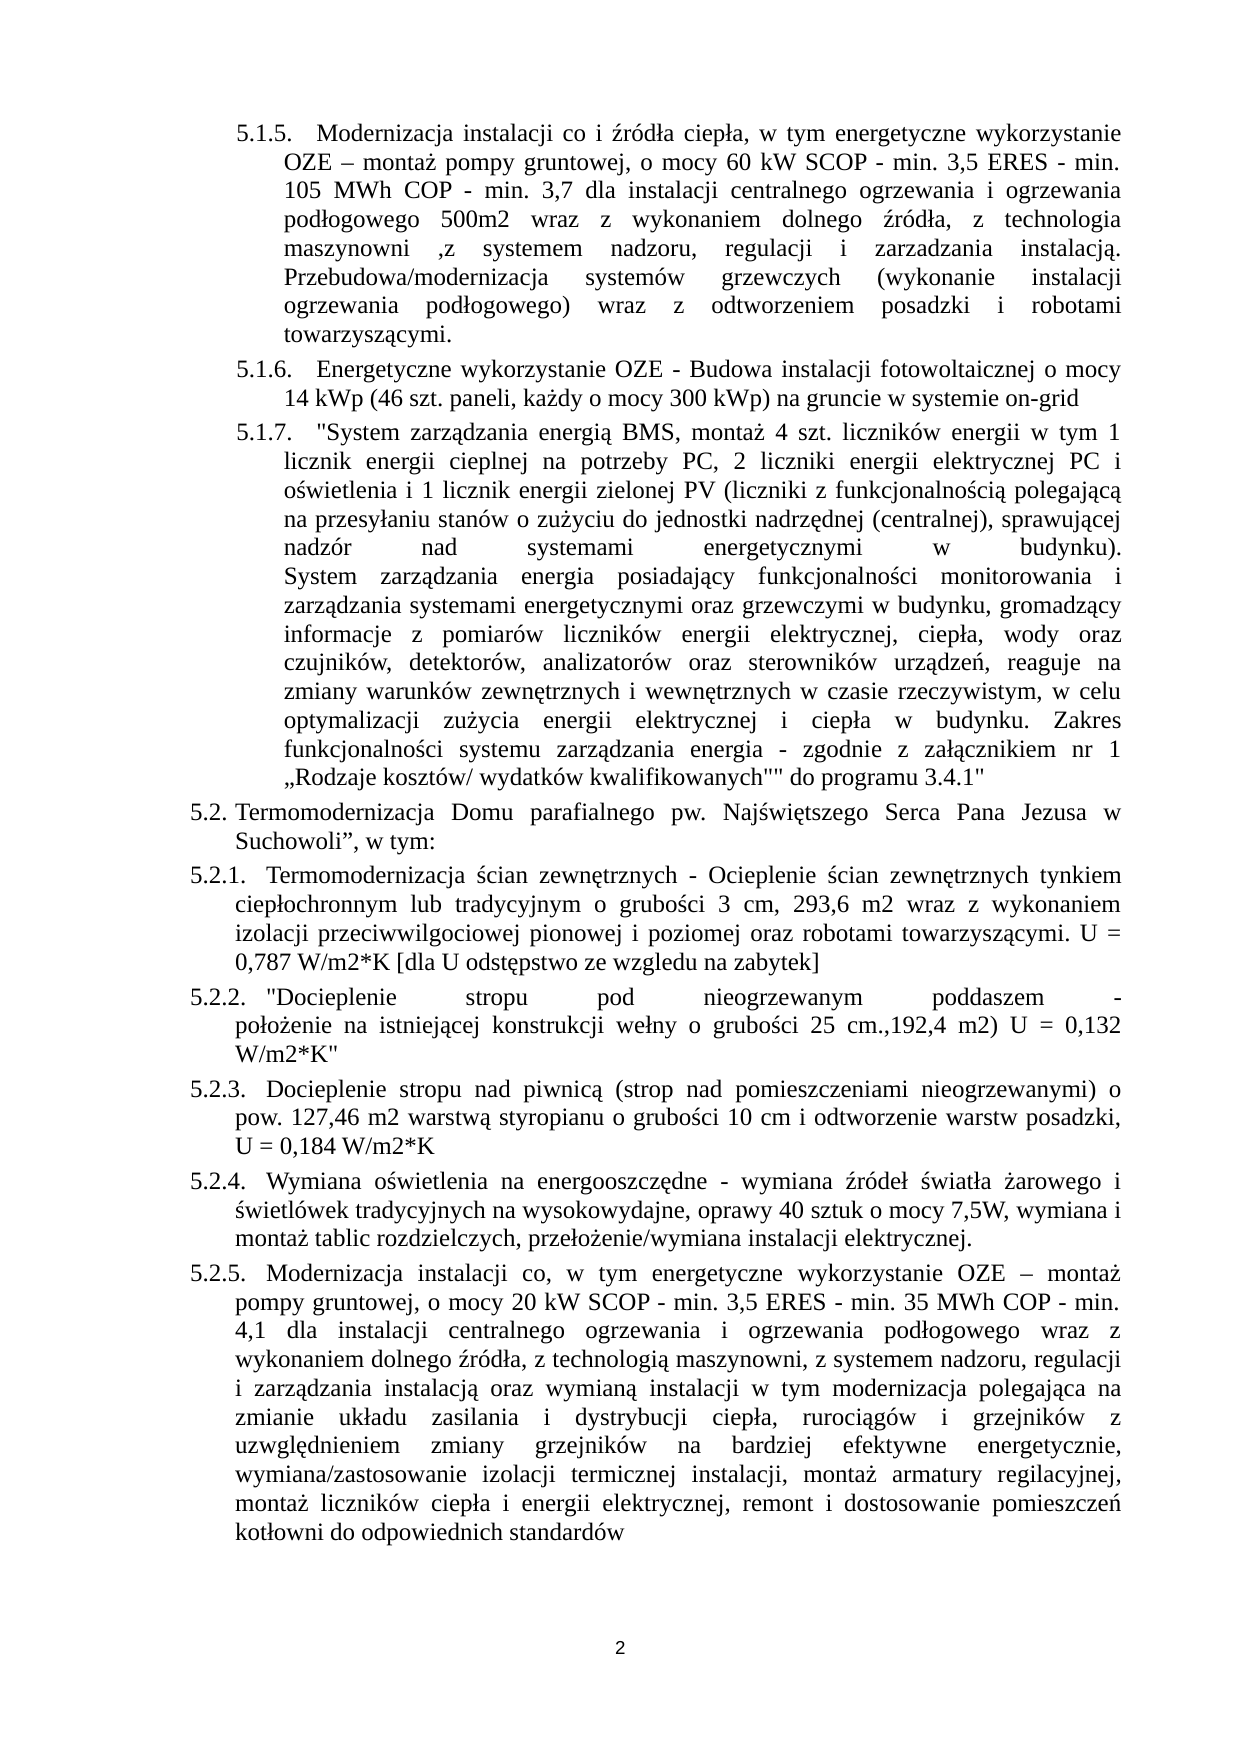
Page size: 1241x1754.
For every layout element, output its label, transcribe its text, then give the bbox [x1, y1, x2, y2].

list Termomodernizacja ścian zewnętrznych - Ocieplenie ścian zewnętrznych tynkiem ciepłochronnym lub tradycyjnym o grubości 3 cm, 293,6 m2 wraz z wykonaniem izolacji przeciwwilgociowej pionowej i poziomej oraz robotami towarzyszącymi. U = 0,787 W/m2*K [dla U odstępstwo ze wzgledu na zabytek] [190, 861, 1122, 976]
list Wymiana oświetlenia na energooszczędne - wymiana źródeł światła żarowego i świetlówek tradycyjnych na wysokowydajne, oprawy 40 sztuk o mocy 7,5W, wymiana i montaż tablic rozdzielczych, przełożenie/wymiana instalacji elektrycznej. [190, 1166, 1122, 1252]
list Modernizacja instalacji co, w tym energetyczne wykorzystanie OZE – montaż pompy gruntowej, o mocy 20 kW SCOP - min. 3,5 ERES - min. 35 MWh COP - min. 4,1 dla instalacji centralnego ogrzewania i ogrzewania podłogowego wraz z wykonaniem dolnego źródła, z technologią maszynowni, z systemem nadzoru, regulacji i zarządzania instalacją oraz wymianą instalacji w tym modernizacja polegająca na zmianie układu zasilania i dystrybucji ciepła, rurociągów i grzejników z uzwględnieniem zmiany grzejników na bardziej efektywne energetycznie, wymiana/zastosowanie izolacji termicznej instalacji, montaż armatury regilacyjnej, montaż liczników ciepła i energii elektrycznej, remont i dostosowanie pomieszczeń kotłowni do odpowiednich standardów [190, 1258, 1122, 1546]
list "System zarządzania energią BMS, montaż 4 szt. liczników energii w tym 1 licznik energii cieplnej na potrzeby PC, 2 liczniki energii elektrycznej PC i oświetlenia i 1 licznik energii zielonej PV (liczniki z funkcjonalnością polegającą na przesyłaniu stanów o zużyciu do jednostki nadrzędnej (centralnej), sprawującej nadzór nad systemami energetycznymi w budynku). System zarządzania energia posiadający funkcjonalności monitorowania i zarządzania systemami energetycznymi oraz grzewczymi w budynku, gromadzący informacje z pomiarów liczników energii elektrycznej, ciepła, wody oraz czujników, detektorów, analizatorów oraz sterowników urządzeń, reaguje na zmiany warunków zewnętrznych i wewnętrznych w czasie rzeczywistym, w celu optymalizacji zużycia energii elektrycznej i ciepła w budynku. Zakres funkcjonalności systemu zarządzania energia - zgodnie z załącznikiem nr 1 „Rodzaje kosztów/ wydatków kwalifikowanych"" do programu 3.4.1" [236, 417, 1122, 791]
list Docieplenie stropu nad piwnicą (strop nad pomieszczeniami nieogrzewanymi) o pow. 127,46 m2 warstwą styropianu o grubości 10 cm i odtworzenie warstw posadzki, U = 0,184 W/m2*K [190, 1074, 1122, 1160]
list "Docieplenie stropu pod nieogrzewanym poddaszem - położenie na istniejącej konstrukcji wełny o grubości 25 cm.,192,4 m2) U = 0,132 W/m2*K" [190, 982, 1122, 1068]
list Energetyczne wykorzystanie OZE - Budowa instalacji fotowoltaicznej o mocy 14 kWp (46 szt. paneli, każdy o mocy 300 kWp) na gruncie w systemie on-grid [236, 354, 1122, 412]
list Termomodernizacja Domu parafialnego pw. Najświętszego Serca Pana Jezusa w Suchowoli”, w tym: [190, 797, 1122, 855]
list Modernizacja instalacji co i źródła ciepła, w tym energetyczne wykorzystanie OZE – montaż pompy gruntowej, o mocy 60 kW SCOP - min. 3,5 ERES - min. 105 MWh COP - min. 3,7 dla instalacji centralnego ogrzewania i ogrzewania podłogowego 500m2 wraz z wykonaniem dolnego źródła, z technologia maszynowni ,z systemem nadzoru, regulacji i zarzadzania instalacją. Przebudowa/modernizacja systemów grzewczych (wykonanie instalacji ogrzewania podłogowego) wraz z odtworzeniem posadzki i robotami towarzyszącymi. [236, 118, 1122, 348]
